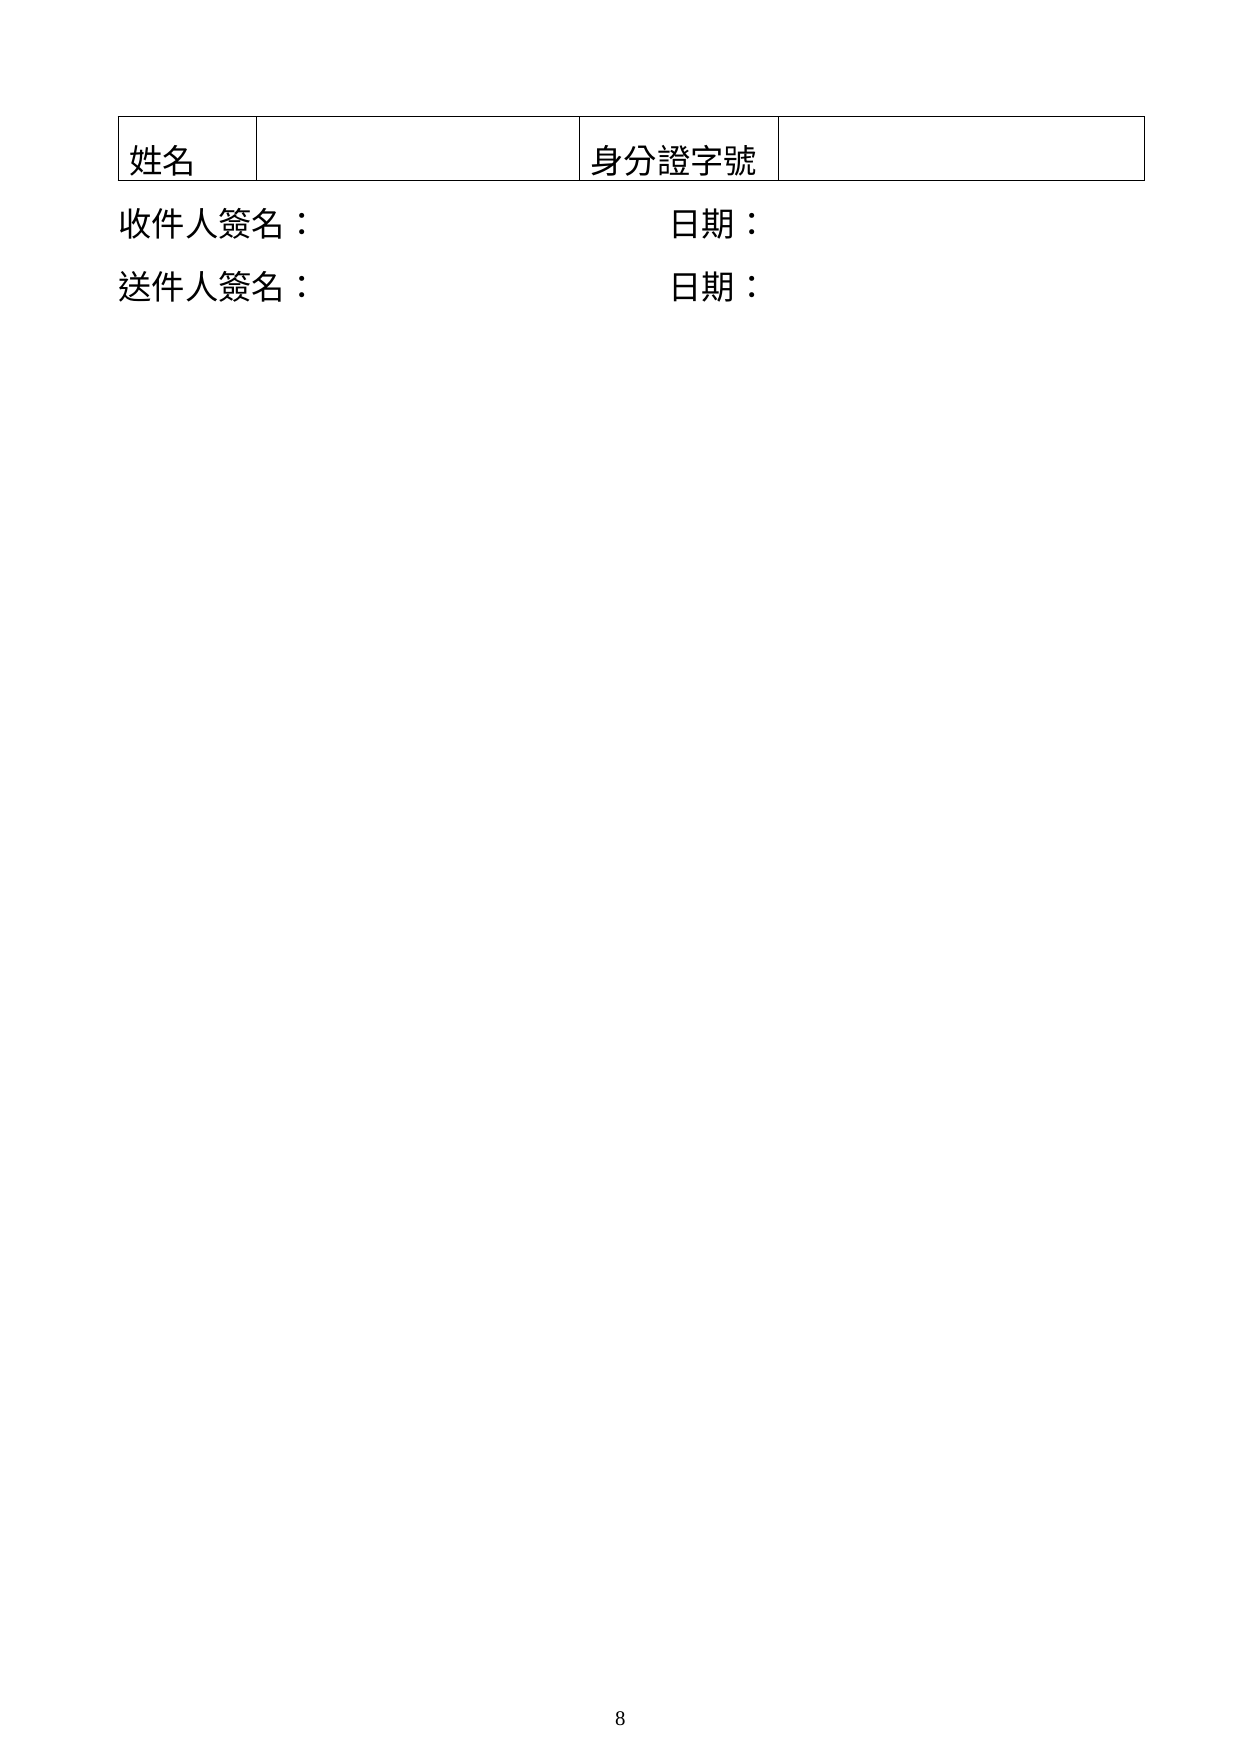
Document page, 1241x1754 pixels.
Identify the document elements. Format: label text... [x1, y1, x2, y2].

table_cell [257, 117, 579, 179]
table_cell 姓名 [119, 117, 256, 179]
table_cell 身分證字號 [580, 117, 778, 179]
table_cell [779, 117, 1144, 179]
text 收件人簽名： 日期： [118, 181, 1122, 243]
text 送件人簽名： 日期： [118, 243, 1122, 306]
